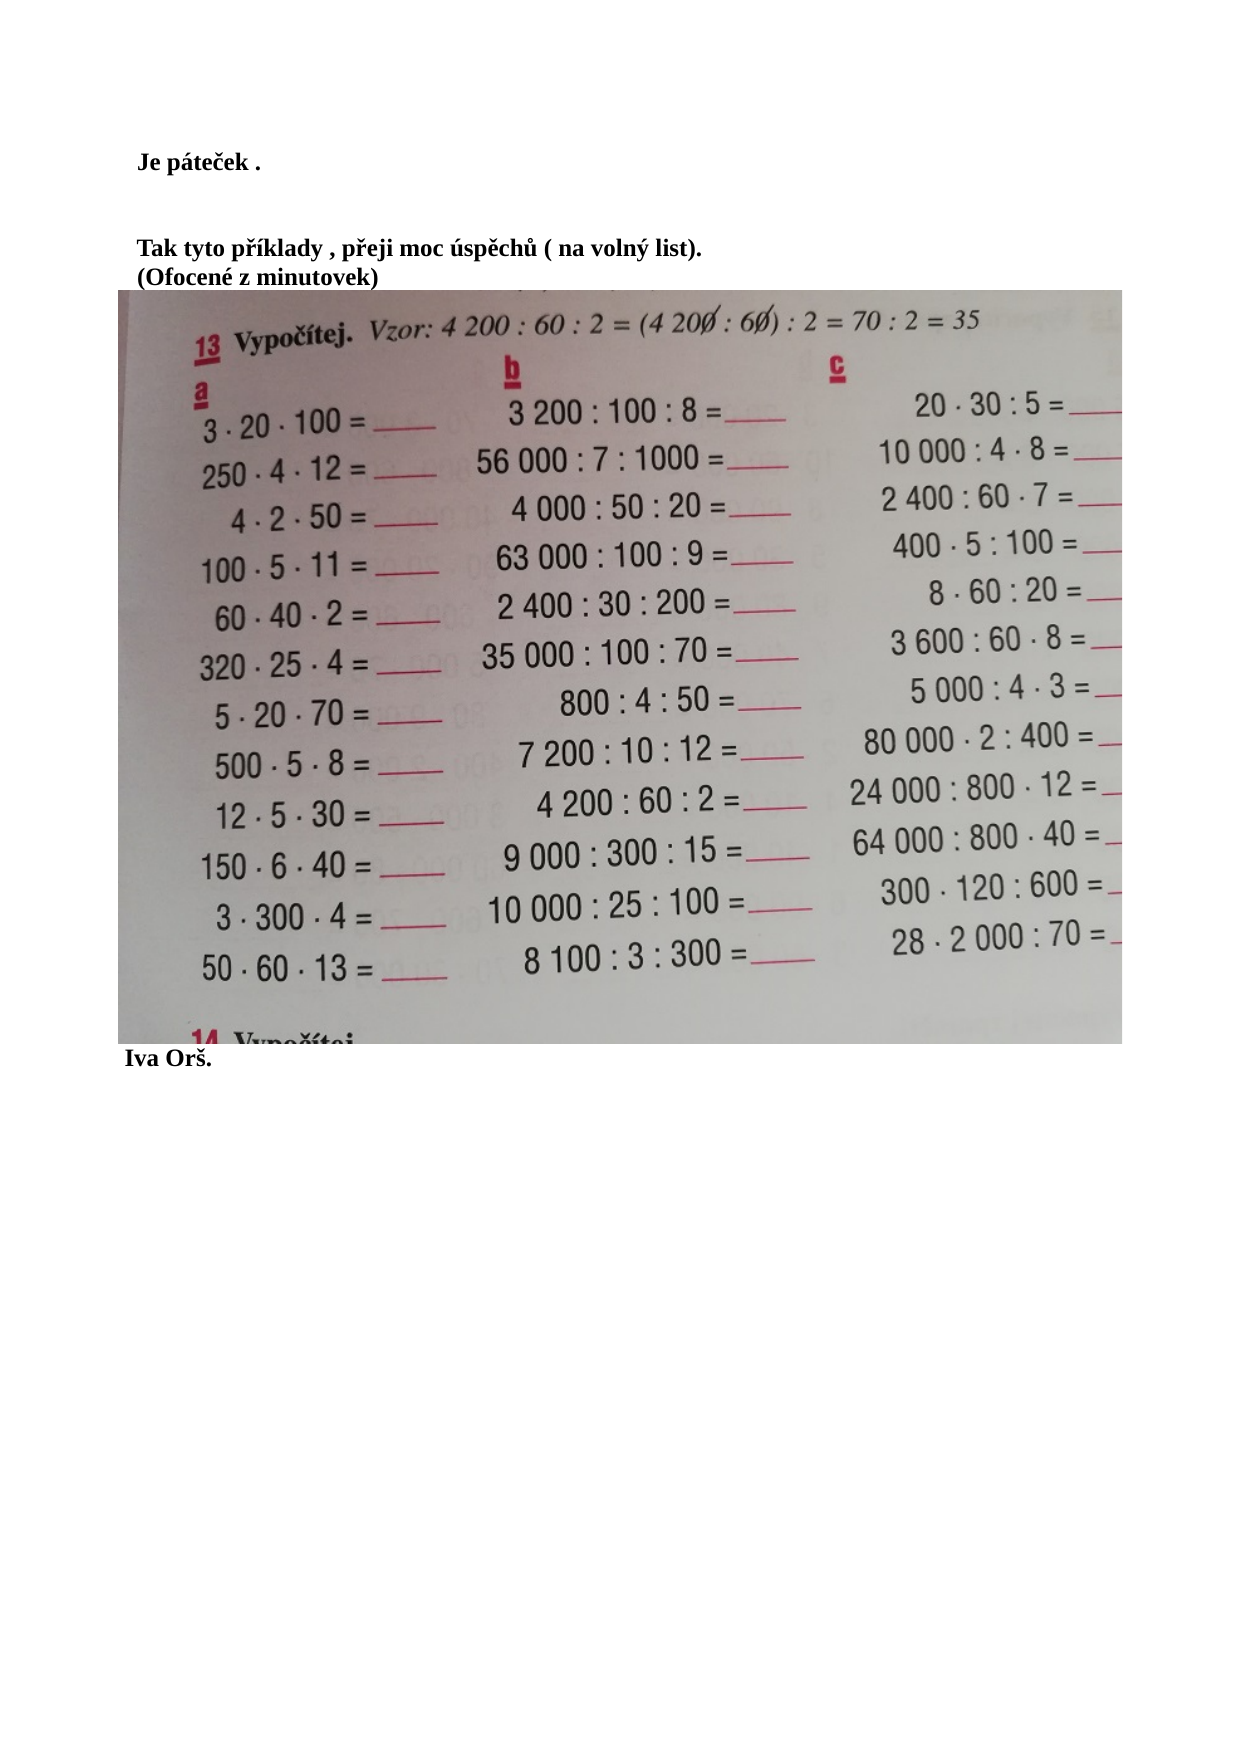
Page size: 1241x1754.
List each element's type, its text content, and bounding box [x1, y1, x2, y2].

text Tak tyto příklady , přeji moc úspěchů ( na volný list). [118, 233, 1122, 262]
text (Ofocené z minutovek) [118, 262, 1122, 290]
text Iva Orš. [118, 1044, 1122, 1072]
text Je páteček . [118, 147, 1122, 176]
picture [118, 290, 1123, 1044]
